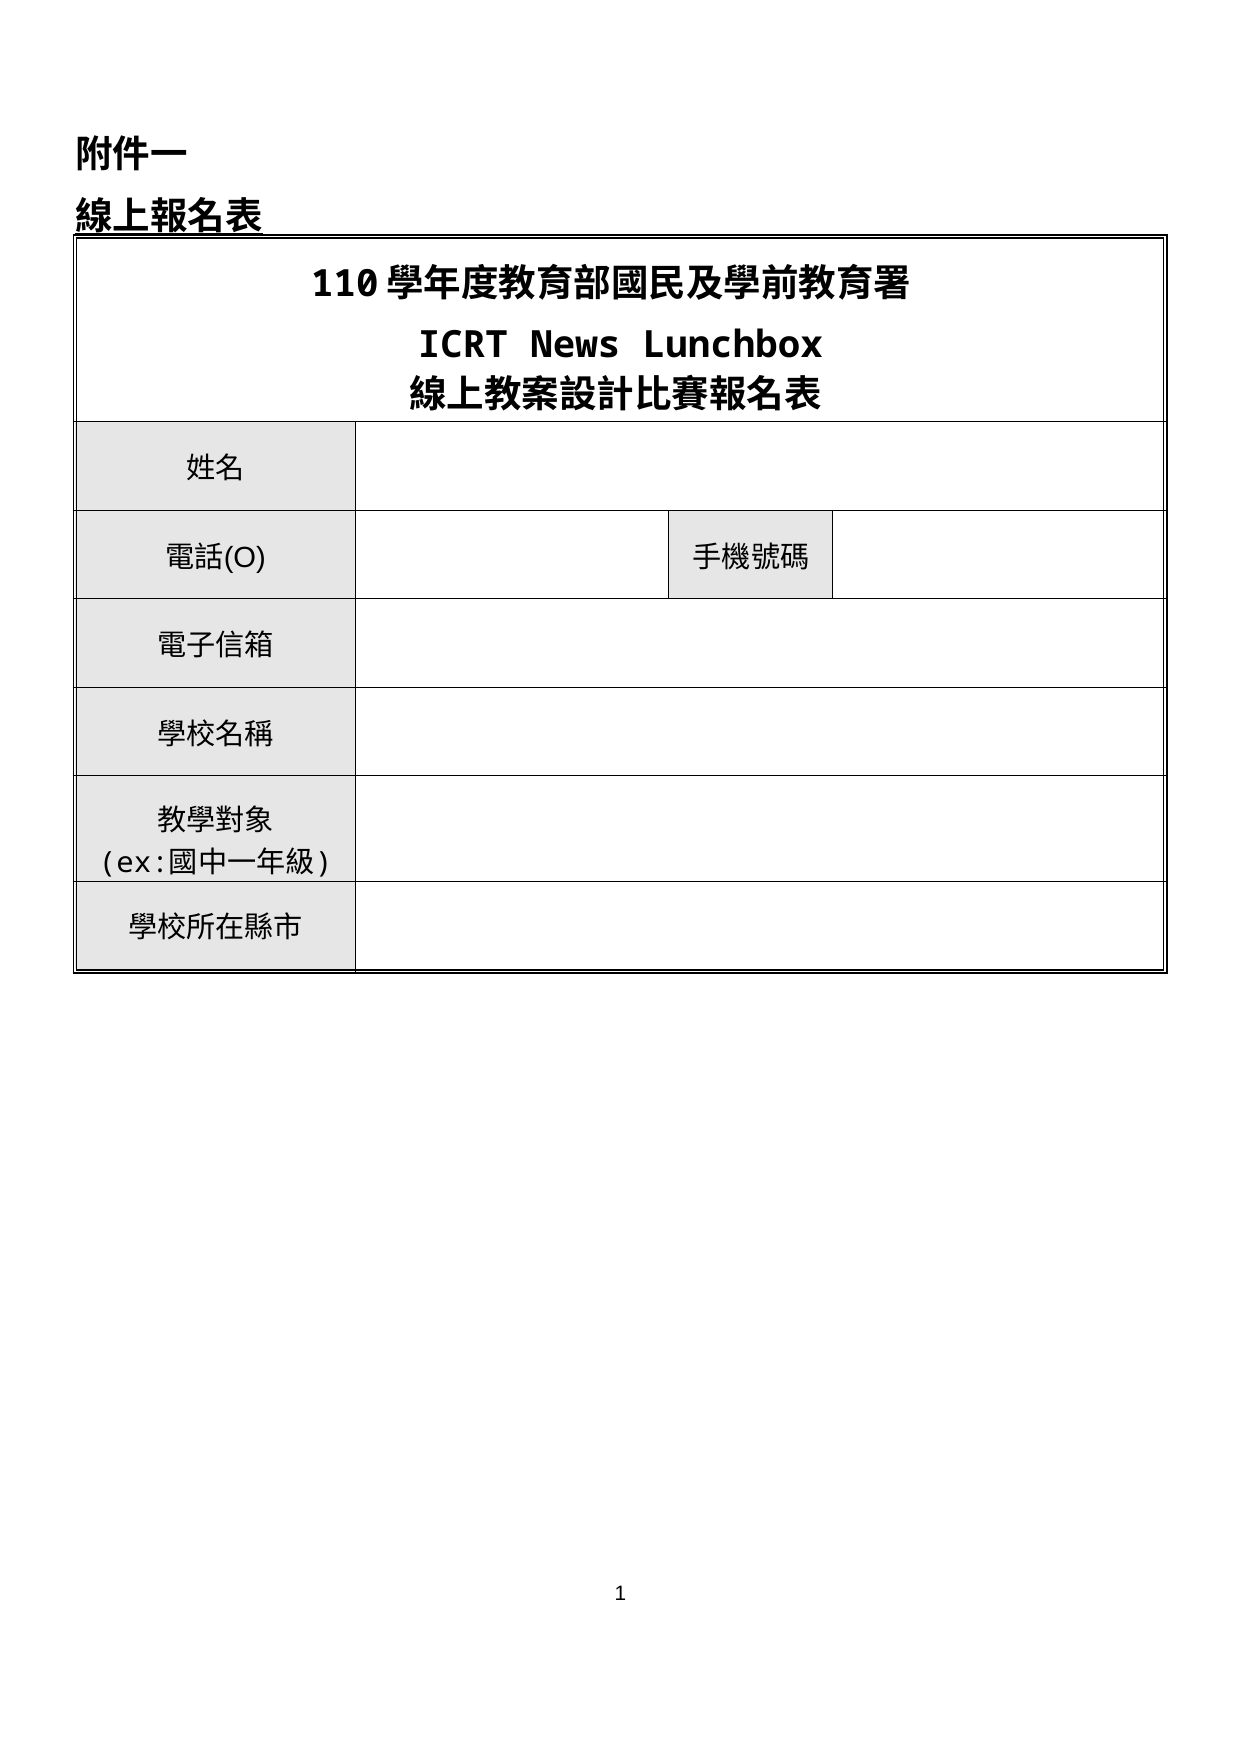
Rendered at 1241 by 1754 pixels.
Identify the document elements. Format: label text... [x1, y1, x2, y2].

table_cell 手機號碼 [669, 511, 832, 598]
table_cell [356, 422, 1163, 510]
table_cell 電子信箱 [77, 599, 355, 687]
table_cell 教學對象 (ex:國中一年級) [77, 776, 355, 881]
table_cell [833, 511, 1163, 598]
table_header 110學年度教育部國民及學前教育署 ICRT News Lunchbox [77, 239, 1163, 421]
text 線上報名表 [75, 172, 1165, 234]
table_cell 電話(O) [77, 511, 355, 598]
table_cell 姓名 [77, 422, 355, 510]
table_cell 學校所在縣市 [77, 882, 355, 969]
table_cell [356, 776, 1163, 881]
table_cell [356, 511, 668, 598]
table_header 線上教案設計比賽報名表 [86, 364, 1144, 421]
table_cell [356, 688, 1163, 775]
table_cell [356, 882, 1163, 969]
text 附件一 [75, 109, 1165, 172]
table_cell [356, 599, 1163, 687]
table_cell 學校名稱 [77, 688, 355, 775]
